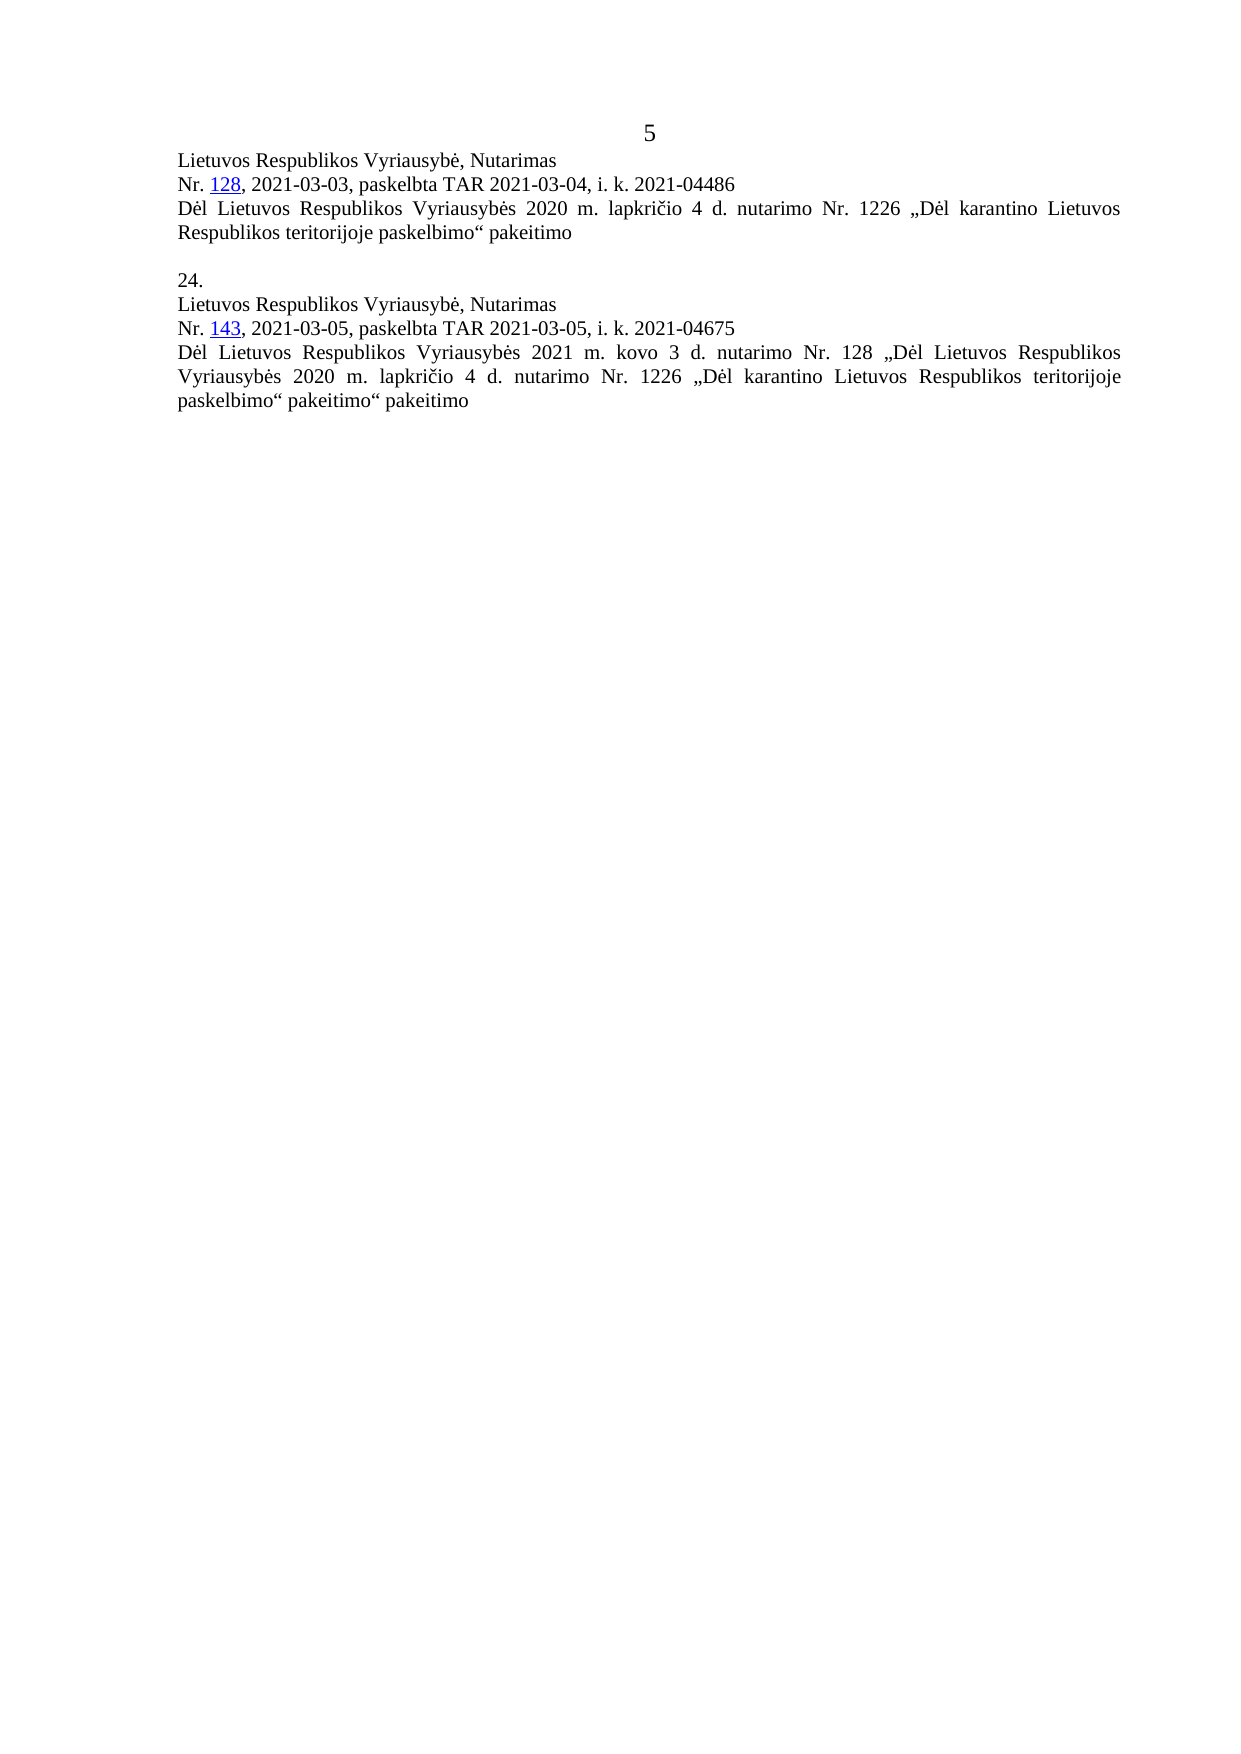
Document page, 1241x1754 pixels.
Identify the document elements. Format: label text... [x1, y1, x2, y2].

text Dėl Lietuvos Respublikos Vyriausybės 2021 m. kovo 3 d. nutarimo Nr. 128 „Dėl Lietuvos Respublikos Vyriausybės 2020 m. lapkričio 4 d. nutarimo Nr. 1226 „Dėl karantino Lietuvos Respublikos teritorijoje paskelbimo“ pakeitimo“ pakeitimo [177, 340, 1122, 412]
text Dėl Lietuvos Respublikos Vyriausybės 2020 m. lapkričio 4 d. nutarimo Nr. 1226 „Dėl karantino Lietuvos Respublikos teritorijoje paskelbimo“ pakeitimo [177, 196, 1122, 244]
text 24. [177, 268, 1122, 292]
text Nr. 143, 2021-03-05, paskelbta TAR 2021-03-05, i. k. 2021-04675 [177, 316, 1122, 340]
text Nr. 128, 2021-03-03, paskelbta TAR 2021-03-04, i. k. 2021-04486 [177, 172, 1122, 196]
text Lietuvos Respublikos Vyriausybė, Nutarimas [177, 148, 1122, 172]
text Lietuvos Respublikos Vyriausybė, Nutarimas [177, 292, 1122, 316]
